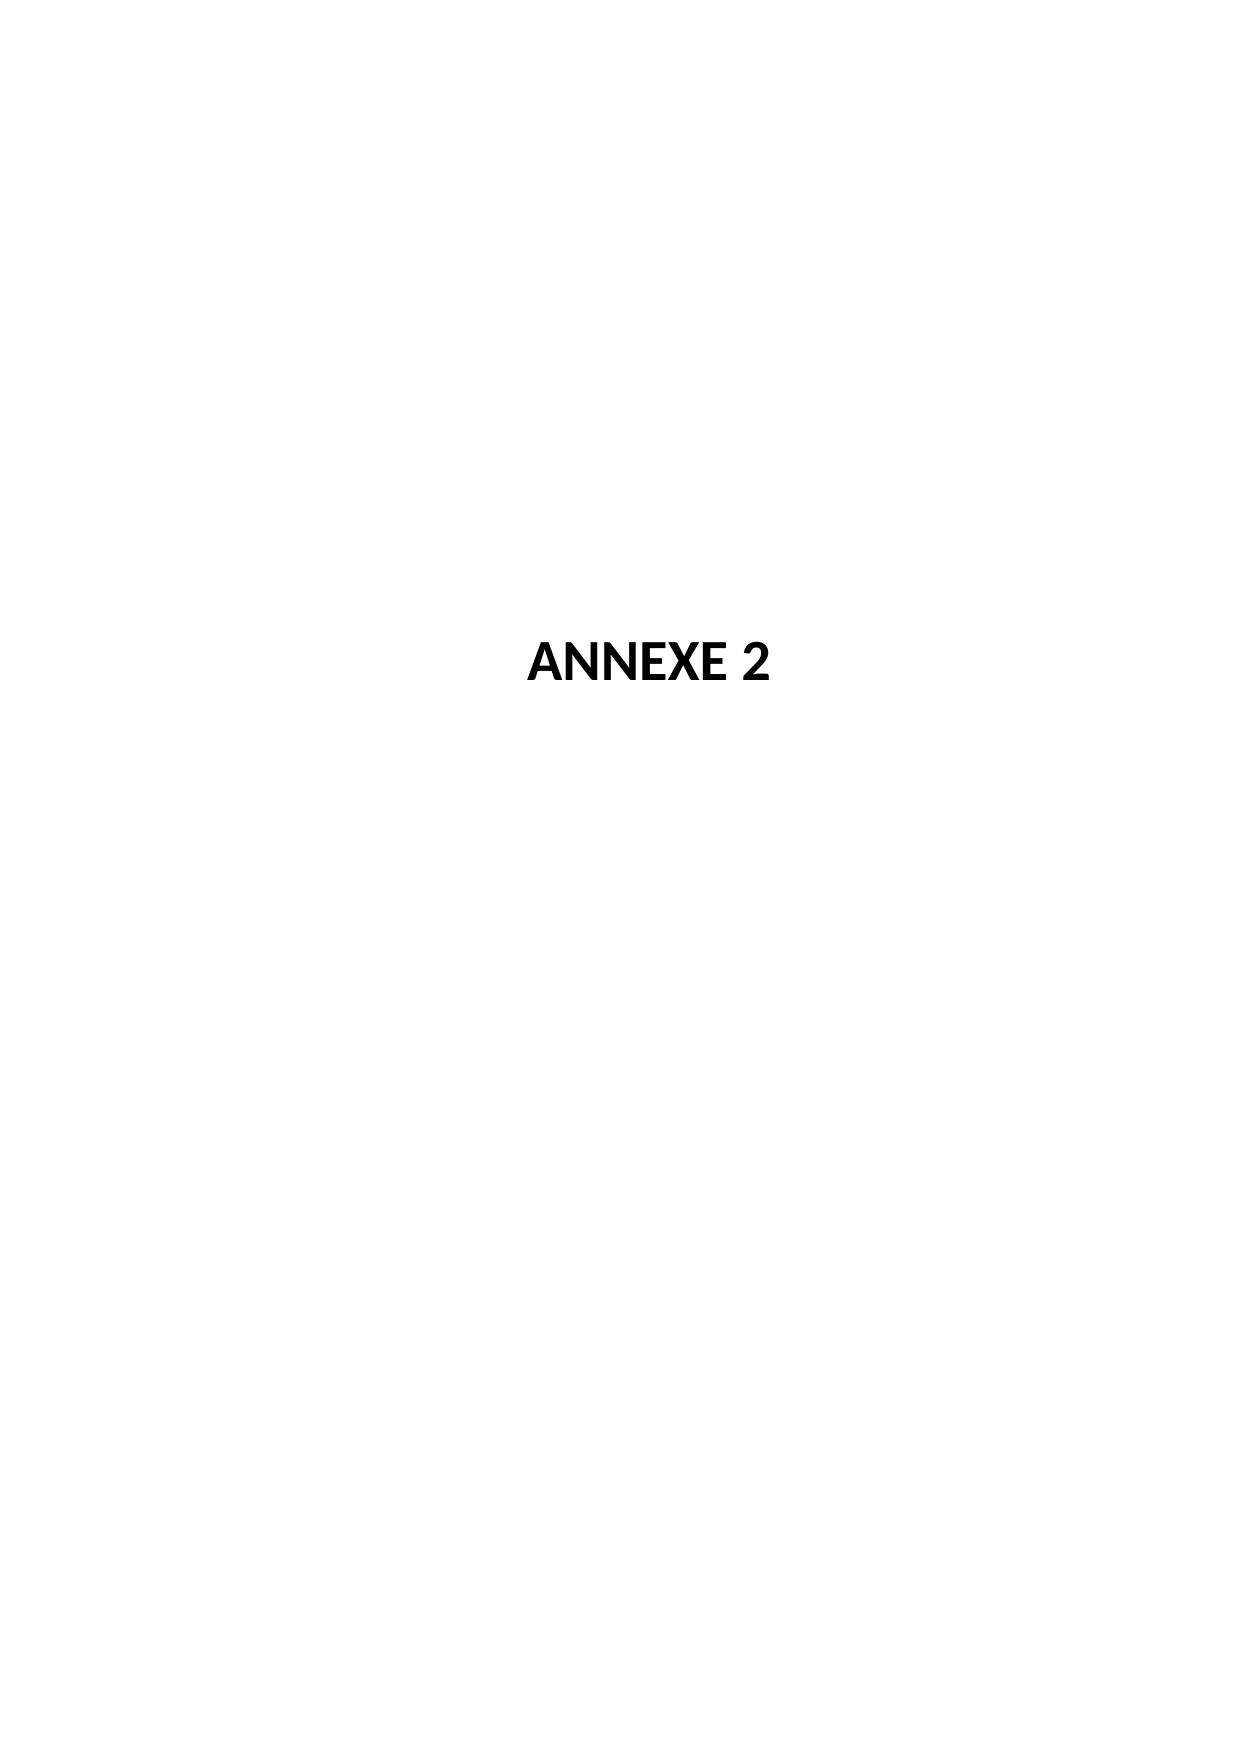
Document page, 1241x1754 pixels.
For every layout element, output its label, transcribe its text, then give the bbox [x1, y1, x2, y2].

text ANNEXE 2 [93, 624, 1205, 695]
